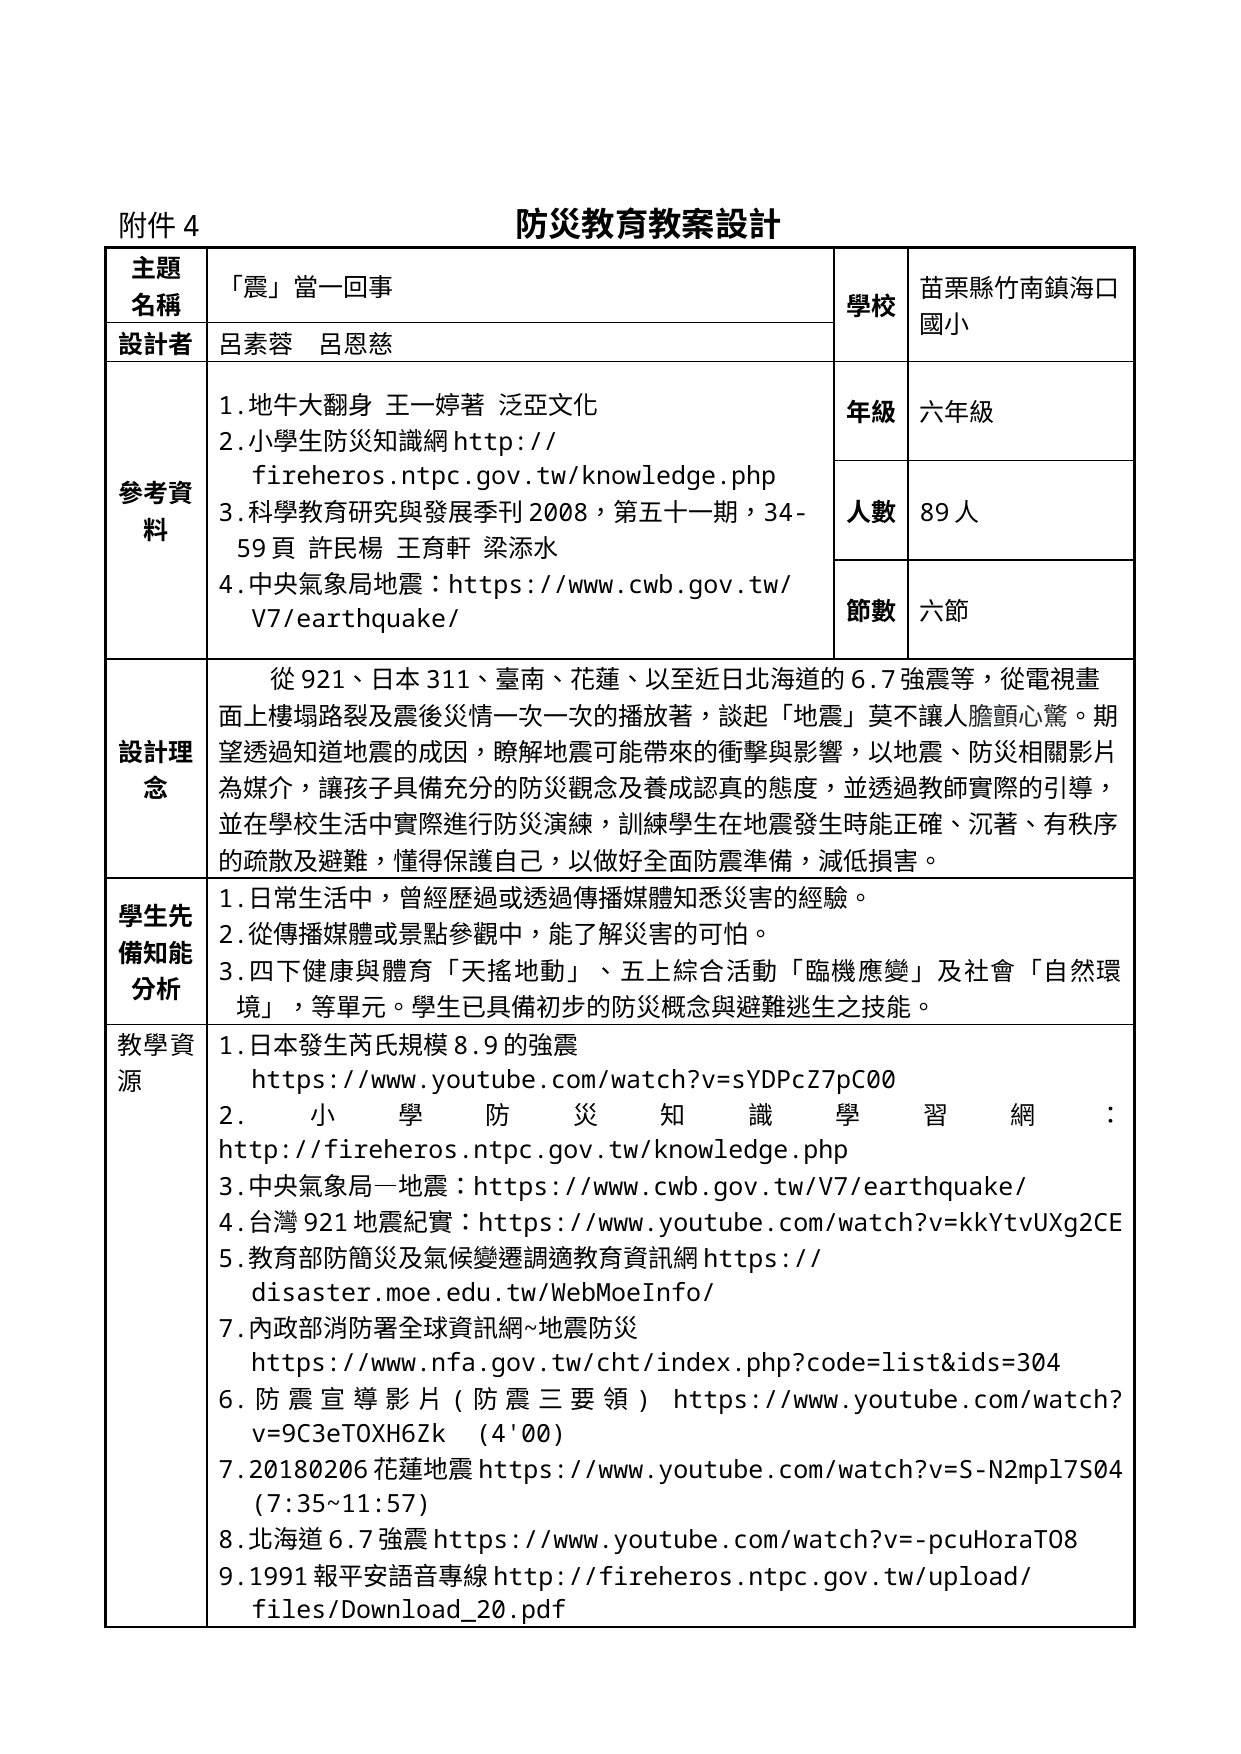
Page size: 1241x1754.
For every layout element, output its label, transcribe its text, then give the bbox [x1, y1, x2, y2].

text 附件4 防災教育教案設計 [118, 197, 1122, 246]
table_header 苗栗縣竹南鎮海口國小 [909, 249, 1133, 361]
table_cell 節數 [835, 561, 907, 658]
table_header 「震」當一回事 [208, 249, 833, 321]
table_cell 年級 [835, 362, 907, 460]
table_header 學校 [835, 249, 907, 361]
table_header 主題 名稱 [107, 249, 206, 321]
table_cell 學生先備知能分析 [107, 879, 206, 1024]
table_cell 人數 [835, 461, 907, 559]
table_cell 89人 [909, 461, 1133, 559]
table_cell 1.日本發生芮氏規模8.9的強震 https://www.youtube.com/watch?v=sYDPcZ7pC00 2.小學防災知識學習網： http://fireheros.ntpc.gov.tw/knowledge.php 3.中央氣象局—地震：https://www.cwb.gov.tw/V7/earthquake/ 4.台灣921地震紀實：https://www.youtube.com/watch?v=kkYtvUXg2CE 5.教育部防簡災及氣候變遷調適教育資訊網https://disaster.moe.edu.tw/WebMoeInfo/ 7.內政部消防署全球資訊網~地震防災 https://www.nfa.gov.tw/cht/index.php?code=list&ids=304 6.防震宣導影片(防震三要領) https://www.youtube.com/watch?v=9C3eTOXH6Zk (4'00) 7.20180206花蓮地震https://www.youtube.com/watch?v=S-N2mpl7S04 (7:35~11:57) 8.北海道6.7強震https://www.youtube.com/watch?v=-pcuHoraTO8 9.1991報平安語音專線http://fireheros.ntpc.gov.tw/upload/files/Download_20.pdf 10.花蓮大地震 生命教育課https://www.youtube.com/watch?v=QZRJHnRbc8g [208, 1025, 1133, 1626]
table_cell 1.日常生活中，曾經歷過或透過傳播媒體知悉災害的經驗。 2.從傳播媒體或景點參觀中，能了解災害的可怕。 3.四下健康與體育「天搖地動」、五上綜合活動「臨機應變」及社會「自然環境」，等單元。學生已具備初步的防災概念與避難逃生之技能。 [208, 879, 1133, 1024]
table_cell 設計理念 [107, 660, 206, 877]
table_cell 1.地牛大翻身 王一婷著 泛亞文化 2.小學生防災知識網http://fireheros.ntpc.gov.tw/knowledge.php 3.科學教育研究與發展季刊2008，第五十一期，34-59頁 許民楊 王育軒 梁添水 4.中央氣象局地震：https://www.cwb.gov.tw/V7/earthquake/ [208, 362, 833, 658]
table_cell 從921、日本311、臺南、花蓮、以至近日北海道的6.7強震等，從電視畫面上樓塌路裂及震後災情一次一次的播放著，談起「地震」莫不讓人膽顫心驚。期望透過知道地震的成因，瞭解地震可能帶來的衝擊與影響，以地震、防災相關影片為媒介，讓孩子具備充分的防災觀念及養成認真的態度，並透過教師實際的引導，並在學校生活中實際進行防災演練，訓練學生在地震發生時能正確、沉著、有秩序的疏散及避難，懂得保護自己，以做好全面防震準備，減低損害。 [208, 660, 1133, 877]
table_cell 設計者 [107, 323, 206, 361]
table_cell 教學資源 [107, 1025, 206, 1626]
table_cell 參考資料 [107, 362, 206, 658]
table_cell 呂素蓉 呂恩慈 [208, 323, 833, 361]
table_cell 六年級 [909, 362, 1133, 460]
table_cell 六節 [909, 561, 1133, 658]
